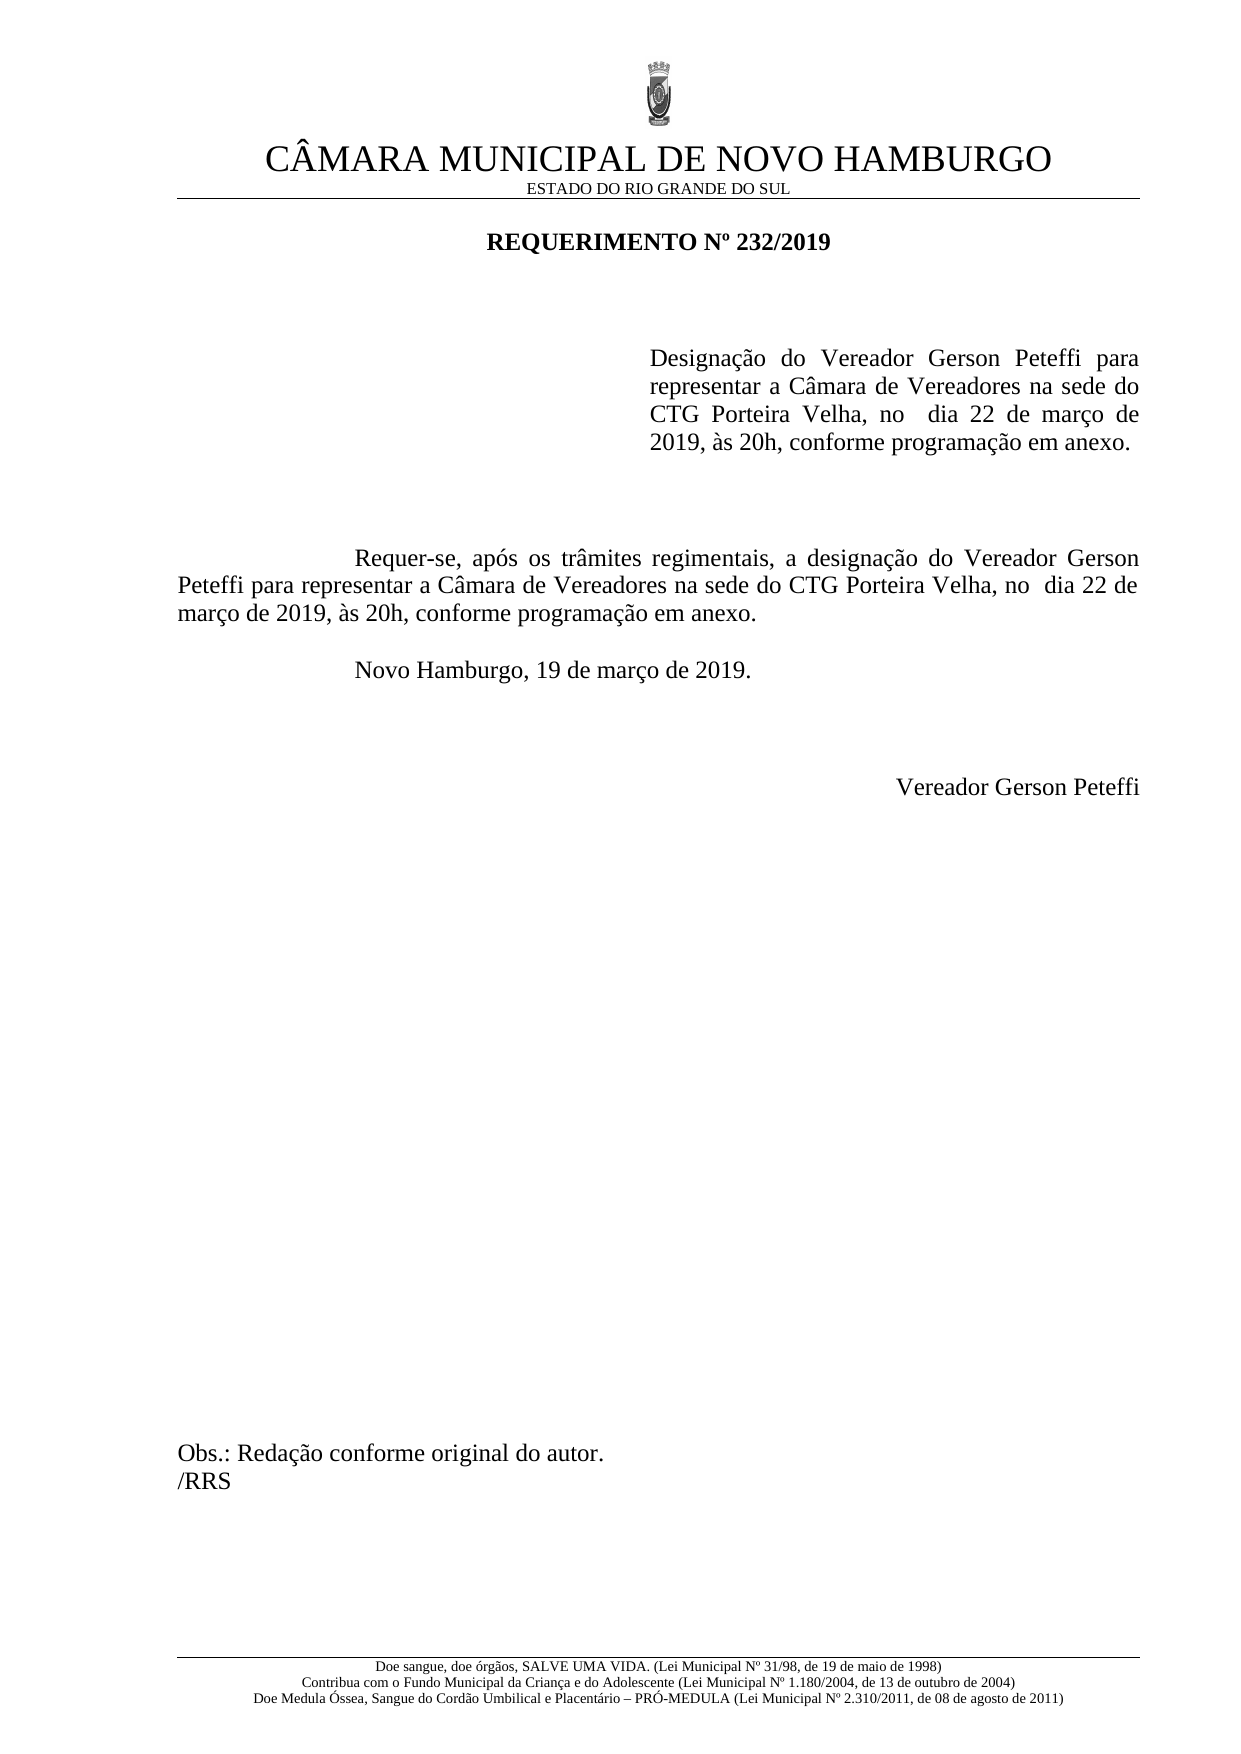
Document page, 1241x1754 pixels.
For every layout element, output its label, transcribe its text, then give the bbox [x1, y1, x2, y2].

text Designação do Vereador Gerson Peteffi para representar a Câmara de Vereadores na sede do CTG Porteira Velha, no dia 22 de março de 2019, às 20h, conforme programação em anexo. [649, 344, 1140, 455]
text Vereador Gerson Peteffi [649, 773, 1140, 801]
text /RRS [177, 1467, 1140, 1495]
text Novo Hamburgo, 19 de março de 2019. [177, 657, 1140, 684]
text REQUERIMENTO Nº 232/2019 [177, 228, 1140, 256]
text Requer-se, após os trâmites regimentais, a designação do Vereador Gerson Peteffi para representar a Câmara de Vereadores na sede do CTG Porteira Velha, no dia 22 de março de 2019, às 20h, conforme programação em anexo. [177, 544, 1140, 627]
text Obs.: Redação conforme original do autor. [177, 1439, 1140, 1467]
